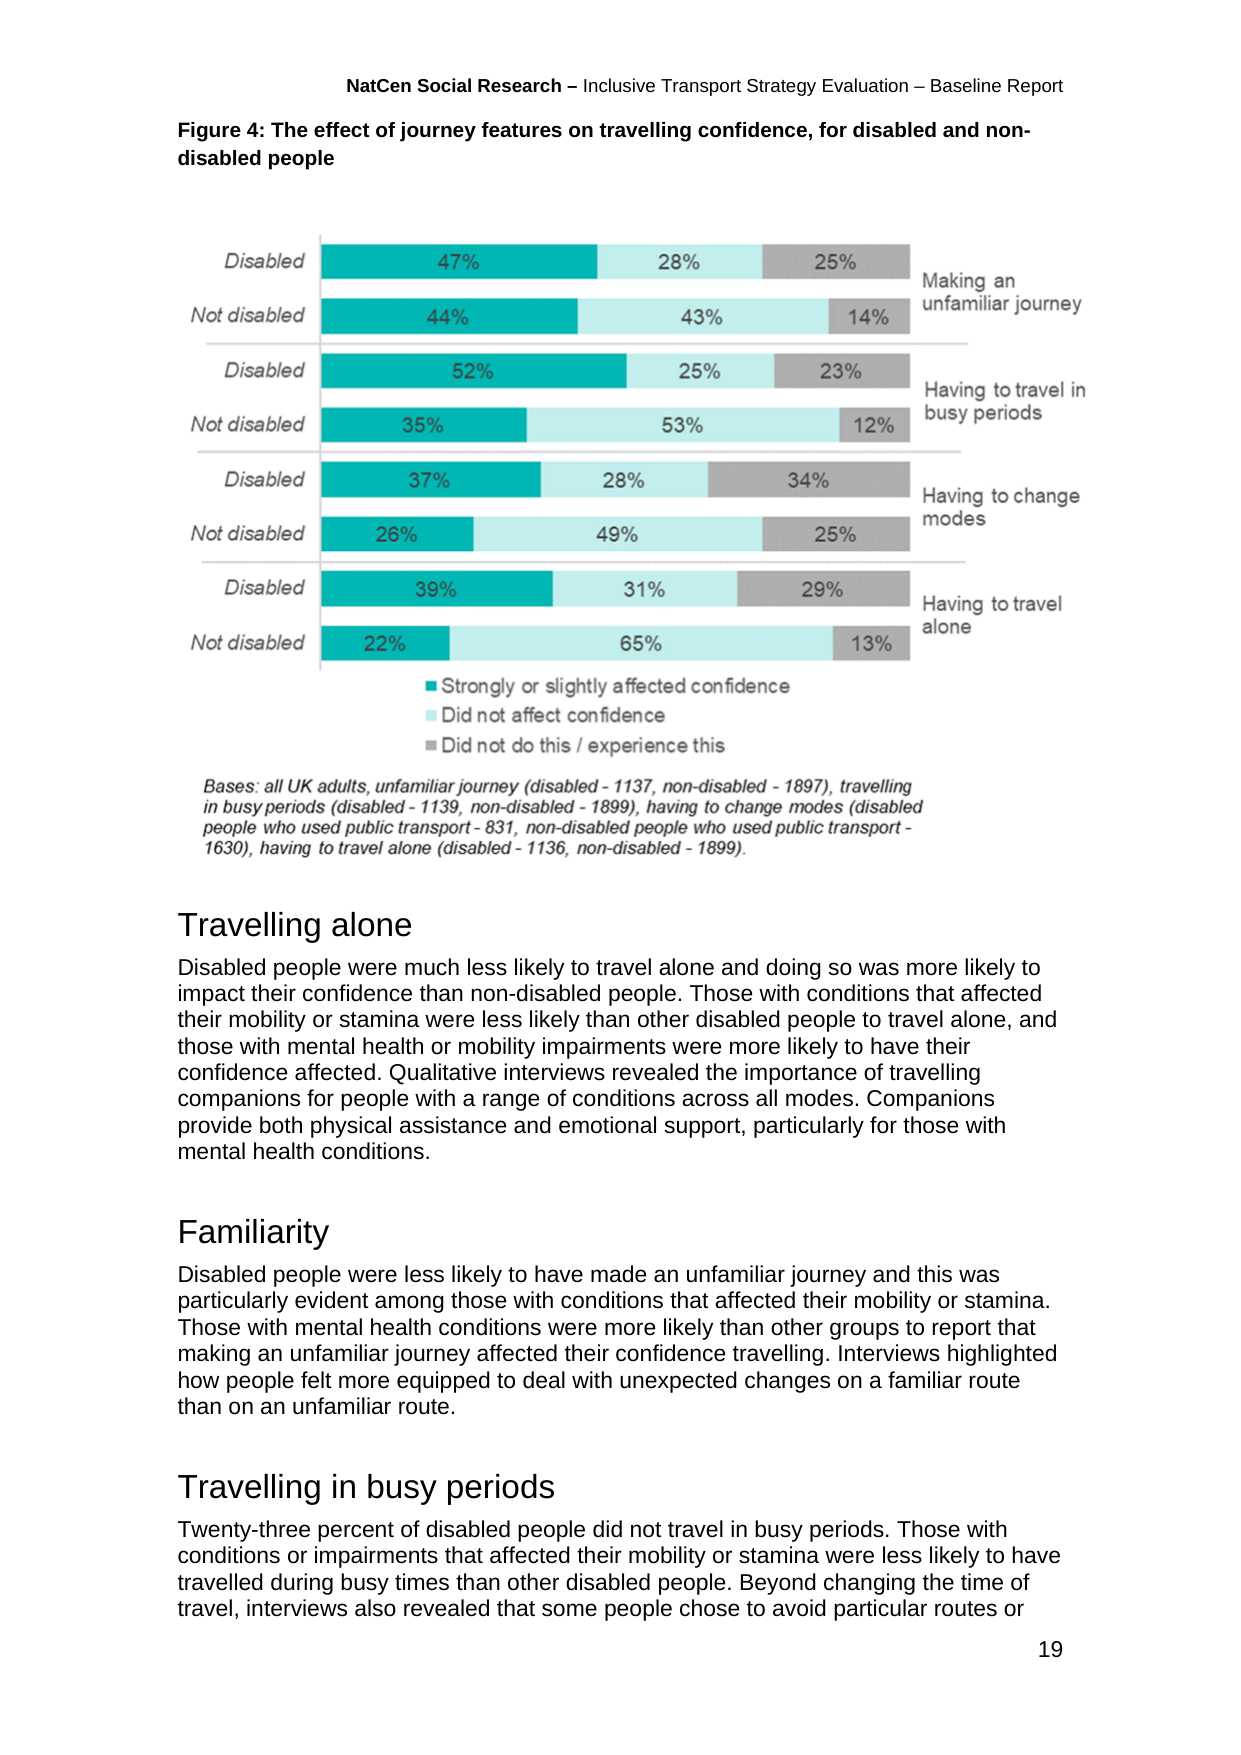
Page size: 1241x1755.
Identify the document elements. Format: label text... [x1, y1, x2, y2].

subtitle Travelling alone [177, 867, 1063, 943]
text Twenty-three percent of disabled people did not travel in busy periods. Those with conditions or impairments that affected their mobility or stamina were less likely to have travelled during busy times than other disabled people. Beyond changing the time of travel, interviews also revealed that some people chose to avoid particular routes or [177, 1516, 1063, 1621]
text Disabled people were much less likely to travel alone and doing so was more likely to impact their confidence than non-disabled people. Those with conditions that affected their mobility or stamina were less likely than other disabled people to travel alone, and those with mental health or mobility impairments were more likely to have their confidence affected. Qualitative interviews revealed the importance of travelling companions for people with a range of conditions across all modes. Companions provide both physical assistance and emotional support, particularly for those with mental health conditions. [177, 953, 1063, 1164]
subtitle Travelling in busy periods [177, 1467, 1063, 1506]
subtitle Familiarity [177, 1212, 1063, 1251]
text Disabled people were less likely to have made an unfamiliar journey and this was particularly evident among those with conditions that affected their mobility or stamina. Those with mental health conditions were more likely than other groups to report that making an unfamiliar journey affected their confidence travelling. Interviews highlighted how people felt more equipped to deal with unexpected changes on a familiar route than on an unfamiliar route. [177, 1261, 1063, 1419]
text Figure 4: The effect of journey features on travelling confidence, for disabled and non-disabled people [177, 118, 1063, 169]
